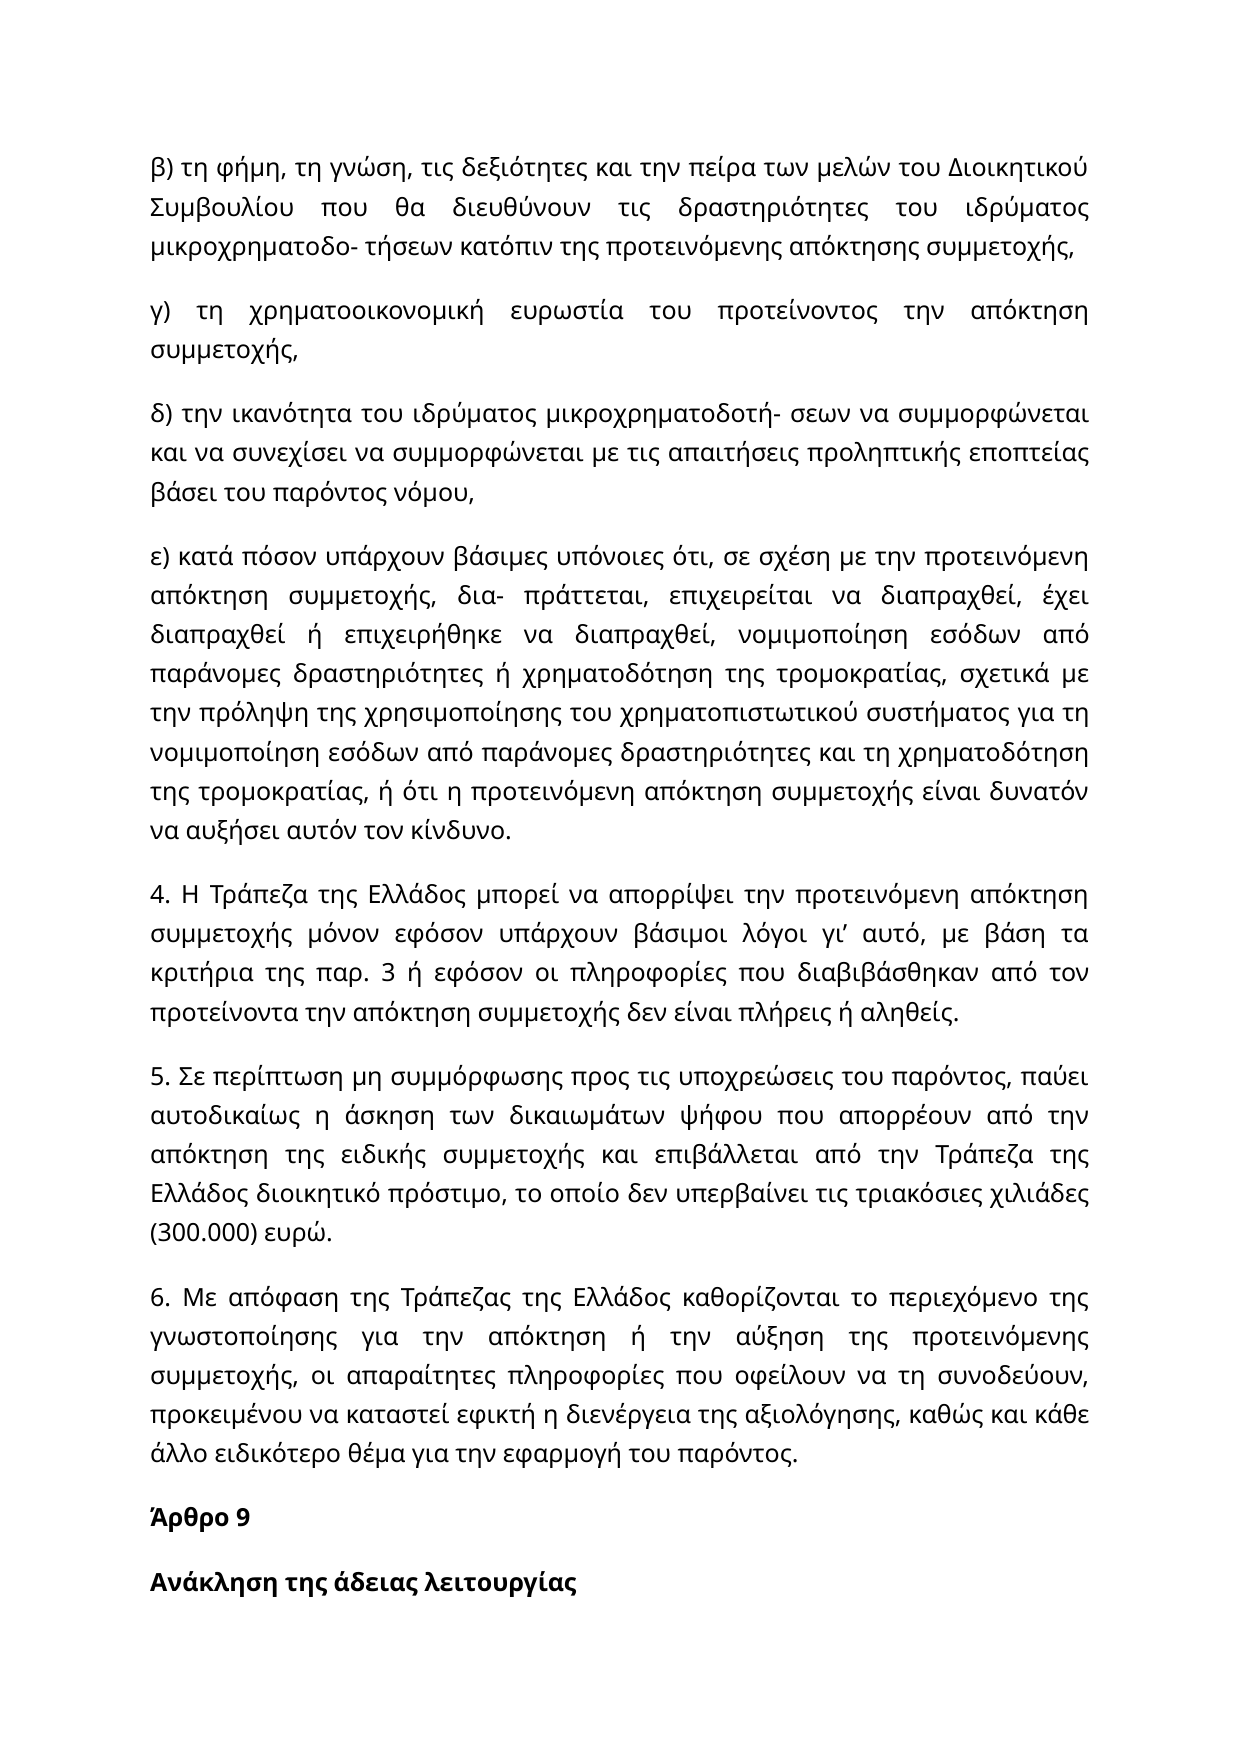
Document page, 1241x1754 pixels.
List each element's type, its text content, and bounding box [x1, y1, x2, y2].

text ε) κατά πόσον υπάρχουν βάσιμες υπόνοιες ότι, σε σχέση με την προτεινόμενη απόκτηση συμμετοχής, δια- πράττεται, επιχειρείται να διαπραχθεί, έχει διαπραχθεί ή επιχειρήθηκε να διαπραχθεί, νομιμοποίηση εσόδων από παράνομες δραστηριότητες ή χρηματοδότηση της τρομοκρατίας, σχετικά με την πρόληψη της χρησιμοποίησης του χρηματοπιστωτικού συστήματος για τη νομιμοποίηση εσόδων από παράνομες δραστηριότητες και τη χρηματοδότηση της τρομοκρατίας, ή ότι η προτεινόμενη απόκτηση συμμετοχής είναι δυνατόν να αυξήσει αυτόν τον κίνδυνο. [150, 538, 1090, 847]
text Άρθρο 9 [150, 1500, 1090, 1534]
text γ) τη χρηματοοικονομική ευρωστία του προτείνοντος την απόκτηση συμμετοχής, [150, 292, 1090, 366]
text δ) την ικανότητα του ιδρύματος μικροχρηματοδοτή- σεων να συμμορφώνεται και να συνεχίσει να συμμορφώνεται με τις απαιτήσεις προληπτικής εποπτείας βάσει του παρόντος νόμου, [150, 396, 1090, 508]
text Ανάκληση της άδειας λειτουργίας [150, 1564, 1090, 1598]
text 6. Με απόφαση της Τράπεζας της Ελλάδος καθορίζονται το περιεχόμενο της γνωστοποίησης για την απόκτηση ή την αύξηση της προτεινόμενης συμμετοχής, οι απαραίτητες πληροφορίες που οφείλουν να τη συνοδεύουν, προκειμένου να καταστεί εφικτή η διενέργεια της αξιολόγησης, καθώς και κάθε άλλο ειδικότερο θέμα για την εφαρμογή του παρόντος. [150, 1279, 1090, 1470]
text β) τη φήμη, τη γνώση, τις δεξιότητες και την πείρα των μελών του Διοικητικού Συμβουλίου που θα διευθύνουν τις δραστηριότητες του ιδρύματος μικροχρηματοδο- τήσεων κατόπιν της προτεινόμενης απόκτησης συμμετοχής, [150, 150, 1090, 262]
text 4. Η Τράπεζα της Ελλάδος μπορεί να απορρίψει την προτεινόμενη απόκτηση συμμετοχής μόνον εφόσον υπάρχουν βάσιμοι λόγοι γι’ αυτό, με βάση τα κριτήρια της παρ. 3 ή εφόσον οι πληροφορίες που διαβιβάσθηκαν από τον προτείνοντα την απόκτηση συμμετοχής δεν είναι πλήρεις ή αληθείς. [150, 877, 1090, 1028]
text 5. Σε περίπτωση μη συμμόρφωσης προς τις υποχρεώσεις του παρόντος, παύει αυτοδικαίως η άσκηση των δικαιωμάτων ψήφου που απορρέουν από την απόκτηση της ειδικής συμμετοχής και επιβάλλεται από την Τράπεζα της Ελλάδος διοικητικό πρόστιμο, το οποίο δεν υπερβαίνει τις τριακόσιες χιλιάδες (300.000) ευρώ. [150, 1058, 1090, 1249]
